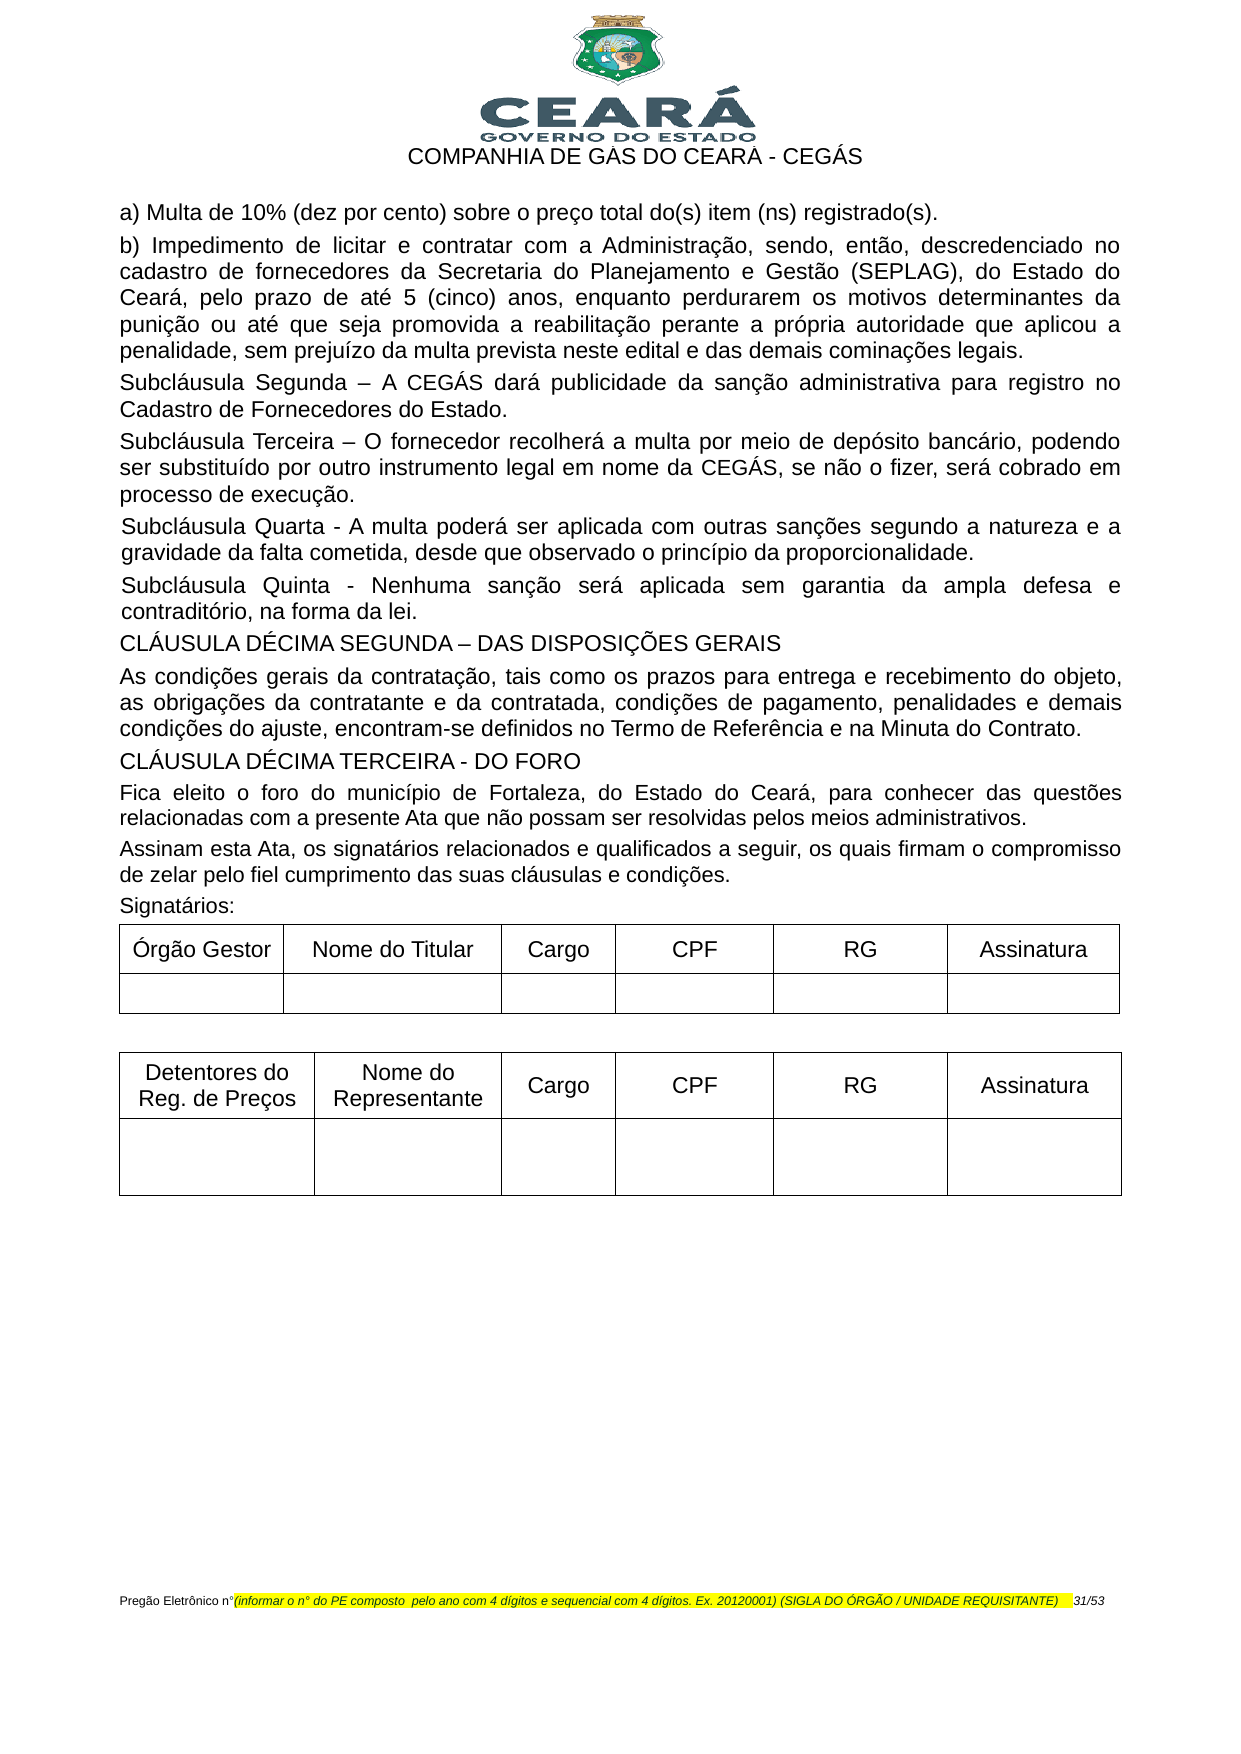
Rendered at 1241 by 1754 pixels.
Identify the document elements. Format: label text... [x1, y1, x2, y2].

table_header CPF [616, 925, 773, 973]
text Subcláusula Quarta - A multa poderá ser aplicada com outras sanções segundo a natureza e a gravidade da falta cometida, desde que observado o princípio da proporcionalidade. [121, 513, 1121, 566]
table_cell [948, 1119, 1121, 1157]
text a) Multa de 10% (dez por cento) sobre o preço total do(s) item (ns) registrado(s). [119, 199, 1121, 226]
table_header Detentores do Reg. de Preços [120, 1053, 314, 1117]
table_cell [315, 1157, 501, 1195]
table_cell [502, 1119, 615, 1157]
table_cell [284, 974, 501, 1013]
table_cell [774, 1157, 947, 1195]
table_header Assinatura [948, 925, 1119, 973]
text CLÁUSULA DÉCIMA SEGUNDA – DAS DISPOSIÇÕES GERAIS [119, 630, 1123, 657]
table_cell [774, 1119, 947, 1157]
text Fica eleito o foro do município de Fortaleza, do Estado do Ceará, para conhecer das questões relacionadas com a presente Ata que não possam ser resolvidas pelos meios administrativos. [119, 780, 1123, 830]
table_cell [948, 1157, 1121, 1195]
table_cell [502, 974, 615, 1013]
table_header Órgão Gestor [120, 925, 283, 973]
table_header RG [774, 925, 947, 973]
table_header Nome do Titular [284, 925, 501, 973]
table_cell [120, 1119, 314, 1157]
table_header Assinatura [948, 1053, 1121, 1117]
text Signatários: [119, 893, 1121, 918]
table_cell [616, 1119, 773, 1157]
table_header Cargo [502, 925, 615, 973]
table_header Cargo [502, 1053, 615, 1117]
table_header Nome do Representante [315, 1053, 501, 1117]
table_header RG [774, 1053, 947, 1117]
table_cell [616, 1157, 773, 1195]
text Subcláusula Quinta - Nenhuma sanção será aplicada sem garantia da ampla defesa e contraditório, na forma da lei. [121, 572, 1121, 624]
table_cell [502, 1157, 615, 1195]
text Subcláusula Terceira – O fornecedor recolherá a multa por meio de depósito bancário, podendo ser substituído por outro instrumento legal em nome da CEGÁS, se não o fizer, será cobrado em processo de execução. [119, 428, 1121, 507]
picture [454, 10, 783, 146]
table_cell [774, 974, 947, 1013]
table_cell [120, 1157, 314, 1195]
table_cell [616, 974, 773, 1013]
text CLÁUSULA DÉCIMA TERCEIRA - DO FORO [119, 748, 1123, 774]
table_header CPF [616, 1053, 773, 1117]
text As condições gerais da contratação, tais como os prazos para entrega e recebimento do objeto, as obrigações da contratante e da contratada, condições de pagamento, penalidades e demais condições do ajuste, encontram-se definidos no Termo de Referência e na Minuta do Contrato. [119, 663, 1123, 742]
table_cell [315, 1119, 501, 1157]
text Assinam esta Ata, os signatários relacionados e qualificados a seguir, os quais firmam o compromisso de zelar pelo fiel cumprimento das suas cláusulas e condições. [119, 836, 1123, 887]
text b) Impedimento de licitar e contratar com a Administração, sendo, então, descredenciado no cadastro de fornecedores da Secretaria do Planejamento e Gestão (SEPLAG), do Estado do Ceará, pelo prazo de até 5 (cinco) anos, enquanto perdurarem os motivos determinantes da punição ou até que seja promovida a reabilitação perante a própria autoridade que aplicou a penalidade, sem prejuízo da multa prevista neste edital e das demais cominações legais. [119, 232, 1121, 363]
table_cell [948, 974, 1119, 1013]
table_cell [120, 974, 283, 1013]
text Subcláusula Segunda – A CEGÁS dará publicidade da sanção administrativa para registro no Cadastro de Fornecedores do Estado. [119, 369, 1121, 422]
